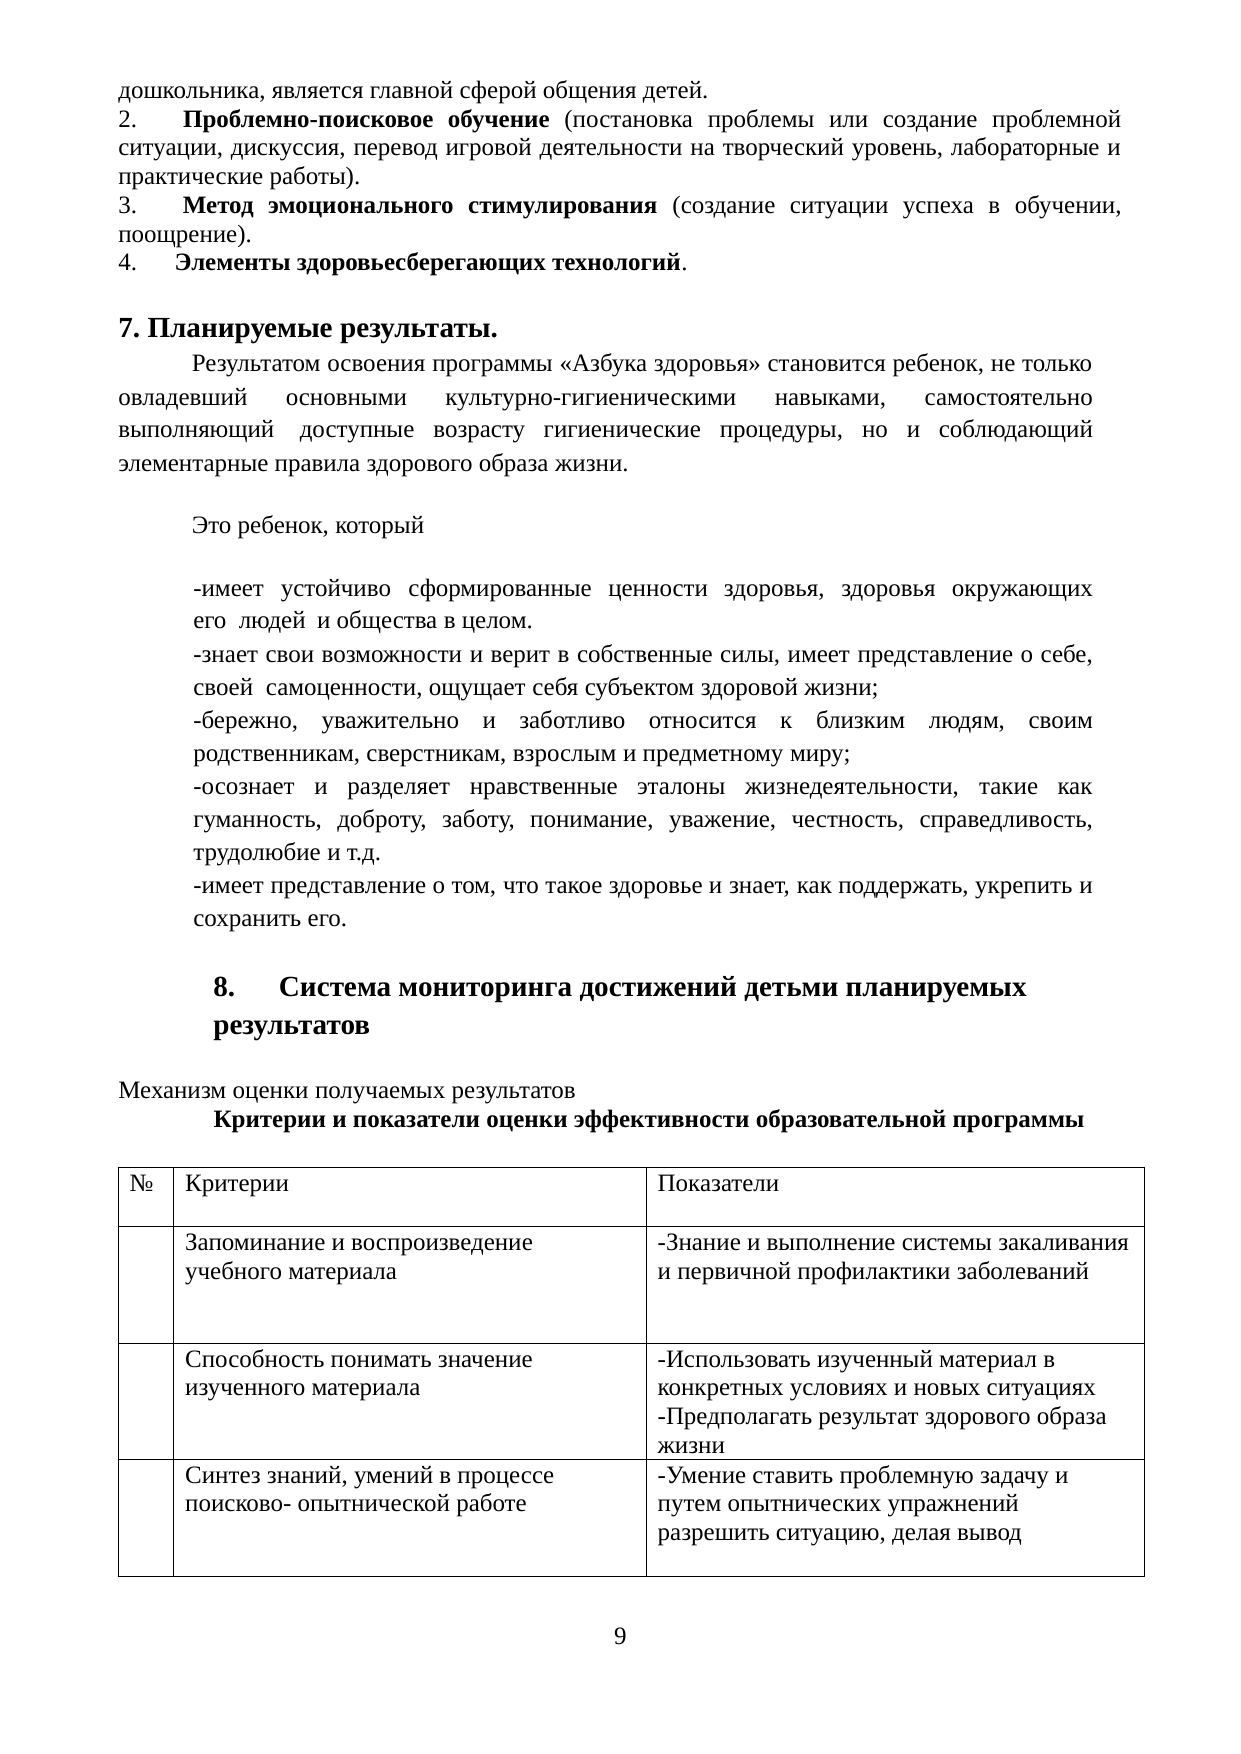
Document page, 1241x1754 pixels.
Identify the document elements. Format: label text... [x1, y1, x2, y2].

table_cell [119, 1460, 173, 1576]
text 3. Метод эмоционального стимулирования (создание ситуации успеха в обучении, поощрение). [118, 190, 1122, 247]
text -имеет устойчиво сформированные ценности здоровья, здоровья окружающих его людей и общества в целом. [193, 573, 1093, 634]
table_cell Запоминание и воспроизведение учебного материала [174, 1227, 646, 1343]
table_cell Синтез знаний, умений в процессе поисково- опытнической работе [174, 1460, 646, 1576]
text дошкольника, является главной сферой общения детей. [118, 75, 1122, 104]
table_header Критерии [174, 1168, 646, 1226]
text -бережно, уважительно и заботливо относится к близким людям, своим родственникам, сверстникам, взрослым и предметному миру; [193, 705, 1093, 766]
text -знает свои возможности и верит в собственные силы, имеет представление о себе, своей самоценности, ощущает себя субъектом здоровой жизни; [193, 639, 1093, 700]
table_header Показатели [647, 1168, 1144, 1226]
table_header № [119, 1168, 173, 1226]
table_cell [119, 1227, 173, 1343]
table_cell -Умение ставить проблемную задачу и путем опытнических упражнений разрешить ситуацию, делая вывод [647, 1460, 1144, 1576]
text Это ребенок, который [118, 510, 1093, 539]
table_cell -Знание и выполнение системы закаливания и первичной профилактики заболеваний [647, 1227, 1144, 1343]
text Механизм оценки получаемых результатов [118, 1075, 1122, 1104]
table_cell -Использовать изученный материал в конкретных условиях и новых ситуациях -Предполагать результат здорового образа жизни [647, 1344, 1144, 1459]
text Критерии и показатели оценки эффективности образовательной программы [118, 1104, 1122, 1133]
text -осознает и разделяет нравственные эталоны жизнедеятельности, такие как гуманность, доброту, заботу, понимание, уважение, честность, справедливость, трудолюбие и т.д. [193, 771, 1093, 866]
text 4. Элементы здоровьесберегающих технологий. [118, 247, 1122, 276]
text -имеет представление о том, что такое здоровье и знает, как поддержать, укрепить и сохранить его. [193, 870, 1093, 932]
table_cell [119, 1344, 173, 1459]
subtitle 7. Планируемые результаты. [118, 310, 1093, 343]
text 8. Система мониторинга достижений детьми планируемых результатов [213, 969, 1122, 1041]
text 2. Проблемно-поисковое обучение (постановка проблемы или создание проблемной ситуации, дискуссия, перевод игровой деятельности на творческий уровень, лабораторные и практические работы). [118, 104, 1122, 190]
text Результатом освоения программы «Азбука здоровья» становится ребенок, не только овладевший основными культурно-гигиеническими навыками, самостоятельно выполняющий доступные возрасту гигиенические процедуры, но и соблюдающий элементарные правила здорового образа жизни. [118, 348, 1093, 476]
table_cell Способность понимать значение изученного материала [174, 1344, 646, 1459]
